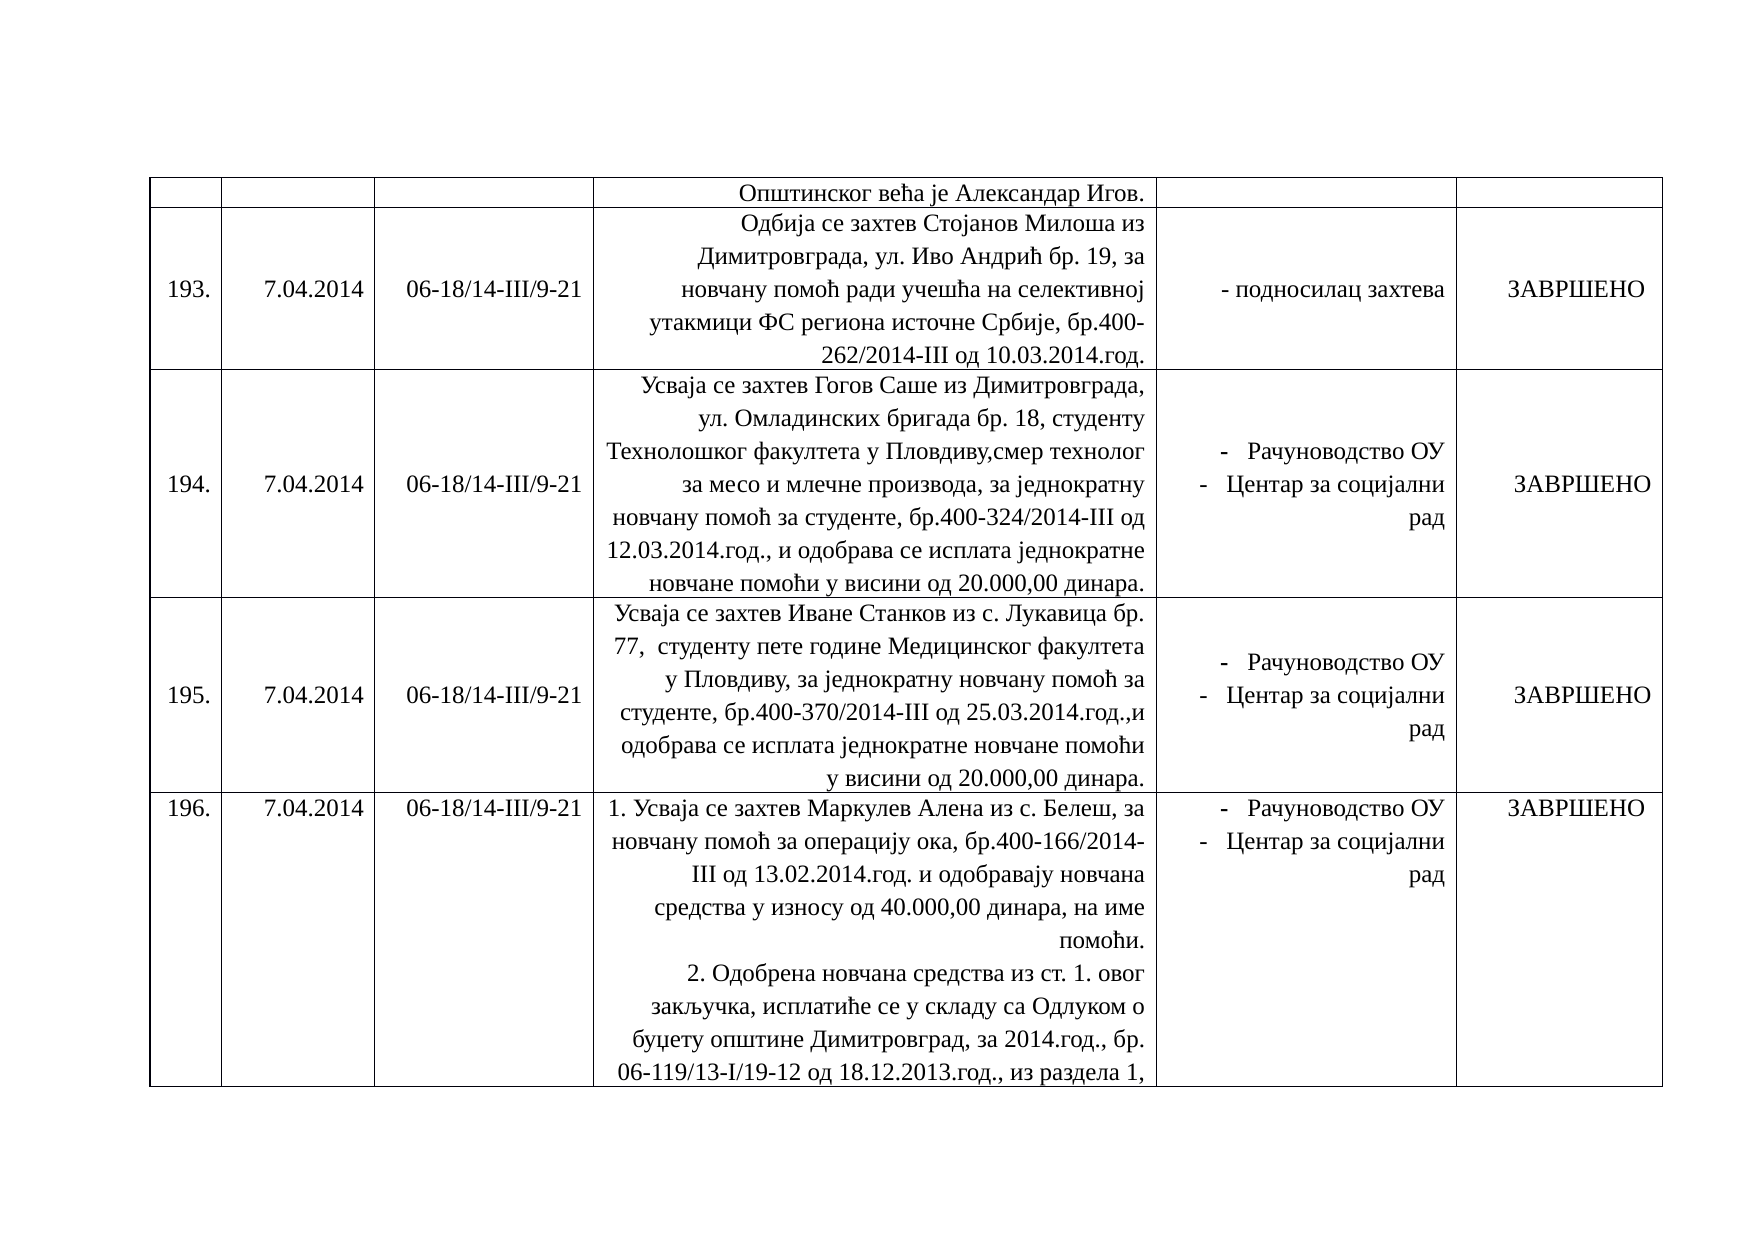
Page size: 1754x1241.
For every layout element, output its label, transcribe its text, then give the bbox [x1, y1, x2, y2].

table_cell - Рачуноводство ОУ - Центар за социјални рад [1157, 598, 1456, 792]
table_cell 7.04.2014 [222, 370, 374, 597]
table_cell [151, 178, 221, 207]
table_cell ЗАВРШЕНО [1457, 598, 1662, 792]
table_cell Усваја се захтев Гогов Саше из Димитровграда, ул. Омладинских бригада бр. 18, студенту Технолошког факултета у Пловдиву,смер технолог за месо и млечне производа, за једнократну новчану помоћ за студенте, бр.400-324/2014-III од 12.03.2014.год., и одобрава се исплата једнократне новчане помоћи у висини од 20.000,00 динара. [594, 370, 1156, 597]
table_cell - Рачуноводство ОУ - Центар за социјални рад [1157, 793, 1456, 1086]
table_cell Усваја се захтев Иване Станков из с. Лукавица бр. 77, студенту пете године Медицинског факултета у Пловдиву, за једнократну новчану помоћ за студенте, бр.400-370/2014-III од 25.03.2014.год.,и одобрава се исплата једнократне новчане помоћи у висини од 20.000,00 динара. [594, 598, 1156, 792]
table_cell Општинског већа је Александар Игов. [594, 178, 1156, 207]
table_cell ЗАВРШЕНО [1457, 370, 1662, 597]
table_cell 06-18/14-III/9-21 [375, 793, 593, 1086]
table_cell [1157, 178, 1456, 207]
table_cell 196. [151, 793, 221, 1086]
table_cell 1. Усваја се захтев Маркулев Алена из с. Белеш, за новчану помоћ за операцију ока, бр.400-166/2014-III од 13.02.2014.год. и одобравају новчана средства у износу од 40.000,00 динара, на име помоћи. 2. Одобрена новчана средства из ст. 1. овог закључка, исплатиће се у складу са Одлуком о буџету општине Димитровград, за 2014.год., бр. 06-119/13-I/19-12 од 18.12.2013.год., из раздела 1, [594, 793, 1156, 1086]
table_cell 193. [151, 208, 221, 369]
table_cell - Рачуноводство ОУ - Центар за социјални рад [1157, 370, 1456, 597]
table_cell Одбија се захтев Стојанов Милоша из Димитровграда, ул. Иво Андрић бр. 19, за новчану помоћ ради учешћа на селективној утакмици ФС региона источне Србије, бр.400-262/2014-III од 10.03.2014.год. [594, 208, 1156, 369]
table_cell ЗАВРШЕНО [1457, 793, 1662, 1086]
table_cell 06-18/14-III/9-21 [375, 208, 593, 369]
table_cell 7.04.2014 [222, 793, 374, 1086]
table_cell 194. [151, 370, 221, 597]
table_cell 06-18/14-III/9-21 [375, 370, 593, 597]
table_cell 06-18/14-III/9-21 [375, 598, 593, 792]
table_cell [1457, 178, 1662, 207]
table_cell - подносилац захтева [1157, 208, 1456, 369]
table_cell 7.04.2014 [222, 598, 374, 792]
table_cell [375, 178, 593, 207]
table_cell 7.04.2014 [222, 208, 374, 369]
table_cell ЗАВРШЕНО [1457, 208, 1662, 369]
table_cell [222, 178, 374, 207]
table_cell 195. [151, 598, 221, 792]
